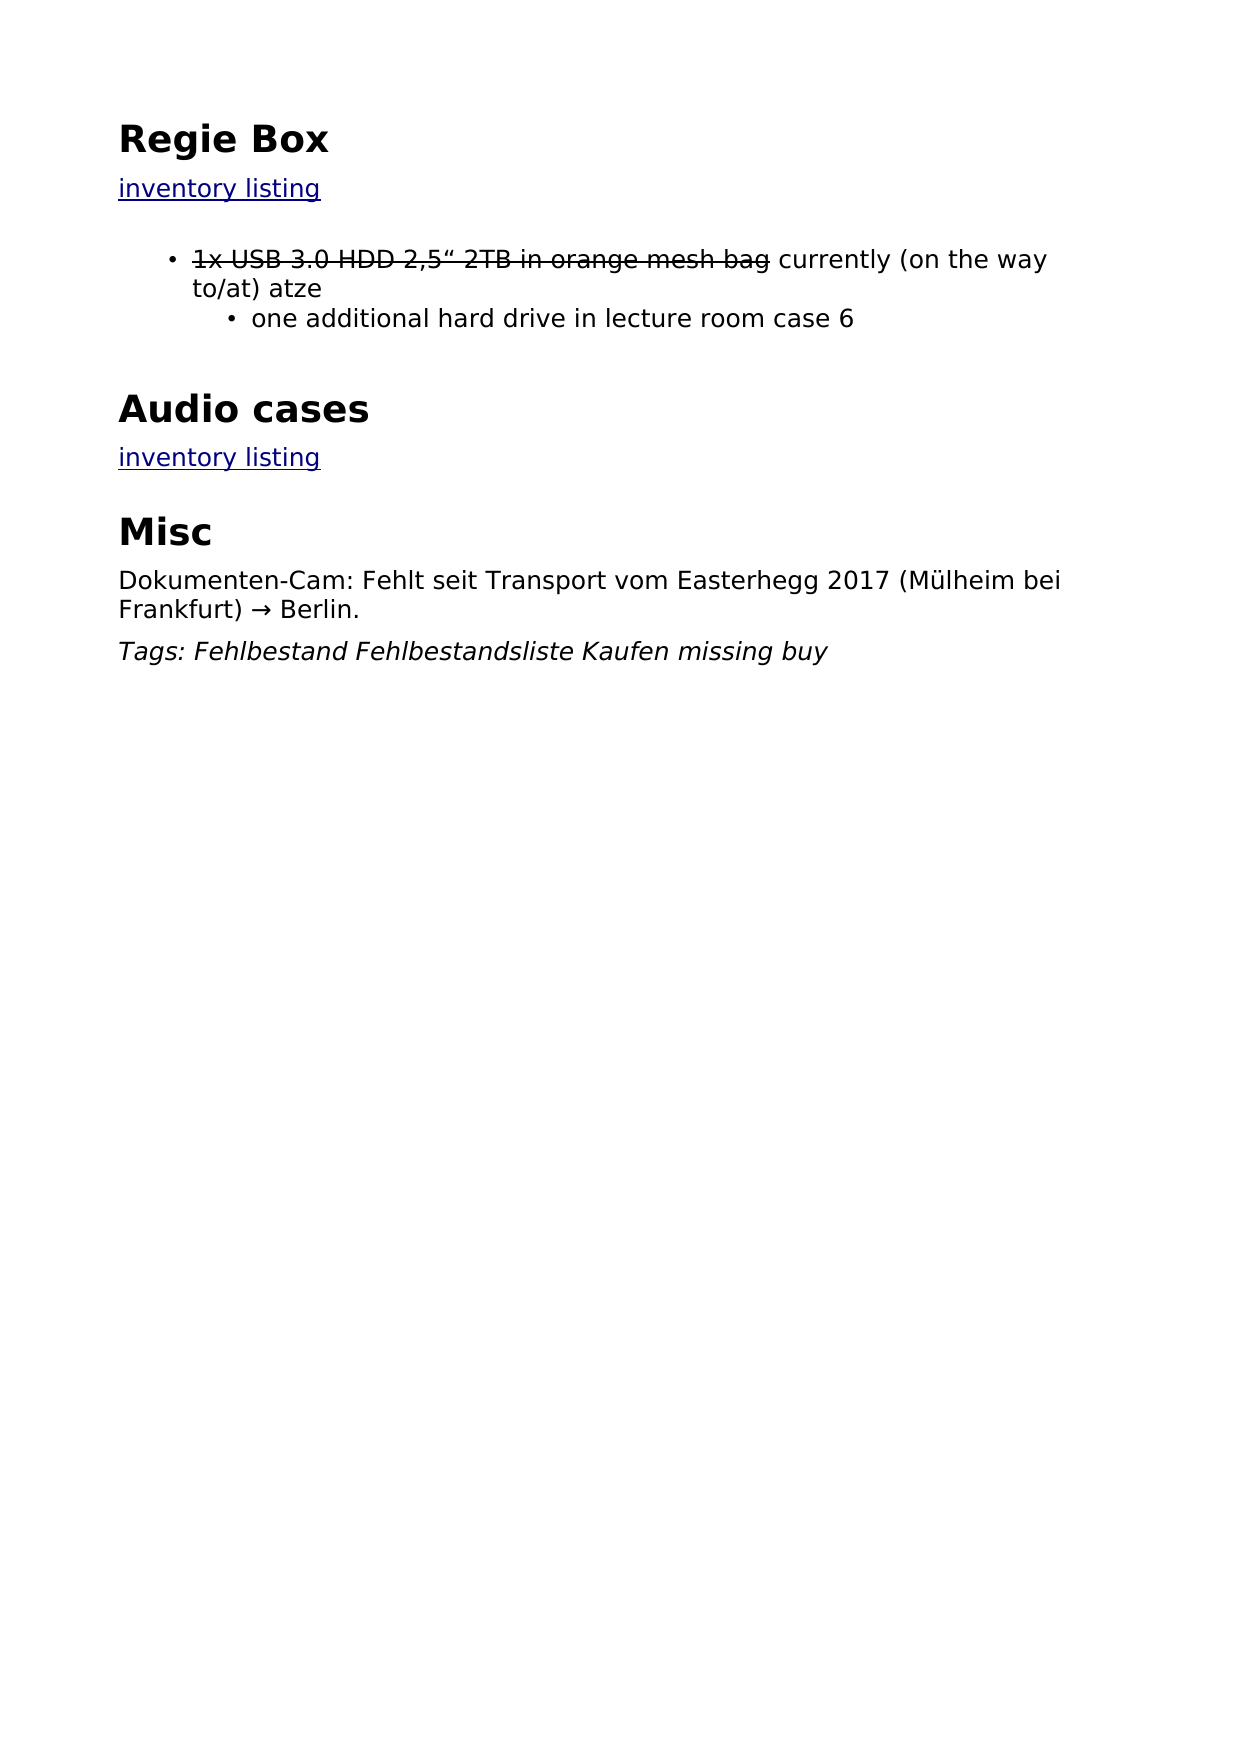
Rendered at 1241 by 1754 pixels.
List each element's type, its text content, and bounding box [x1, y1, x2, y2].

list 1x USB 3.0 HDD 2,5“ 2TB in orange mesh bag currently (on the way to/at) atze [177, 245, 1122, 304]
text Tags: Fehlbestand Fehlbestandsliste Kaufen missing buy [118, 637, 1122, 666]
text inventory listing [118, 443, 1122, 473]
text inventory listing [118, 174, 1122, 203]
subtitle Regie Box [118, 118, 1122, 162]
subtitle Audio cases [118, 387, 1122, 431]
text Dokumenten-Cam: Fehlt seit Transport vom Easterhegg 2017 (Mülheim bei Frankfurt) → Berlin. [118, 566, 1122, 625]
subtitle Misc [118, 510, 1122, 554]
list one additional hard drive in lecture room case 6 [236, 304, 1122, 333]
